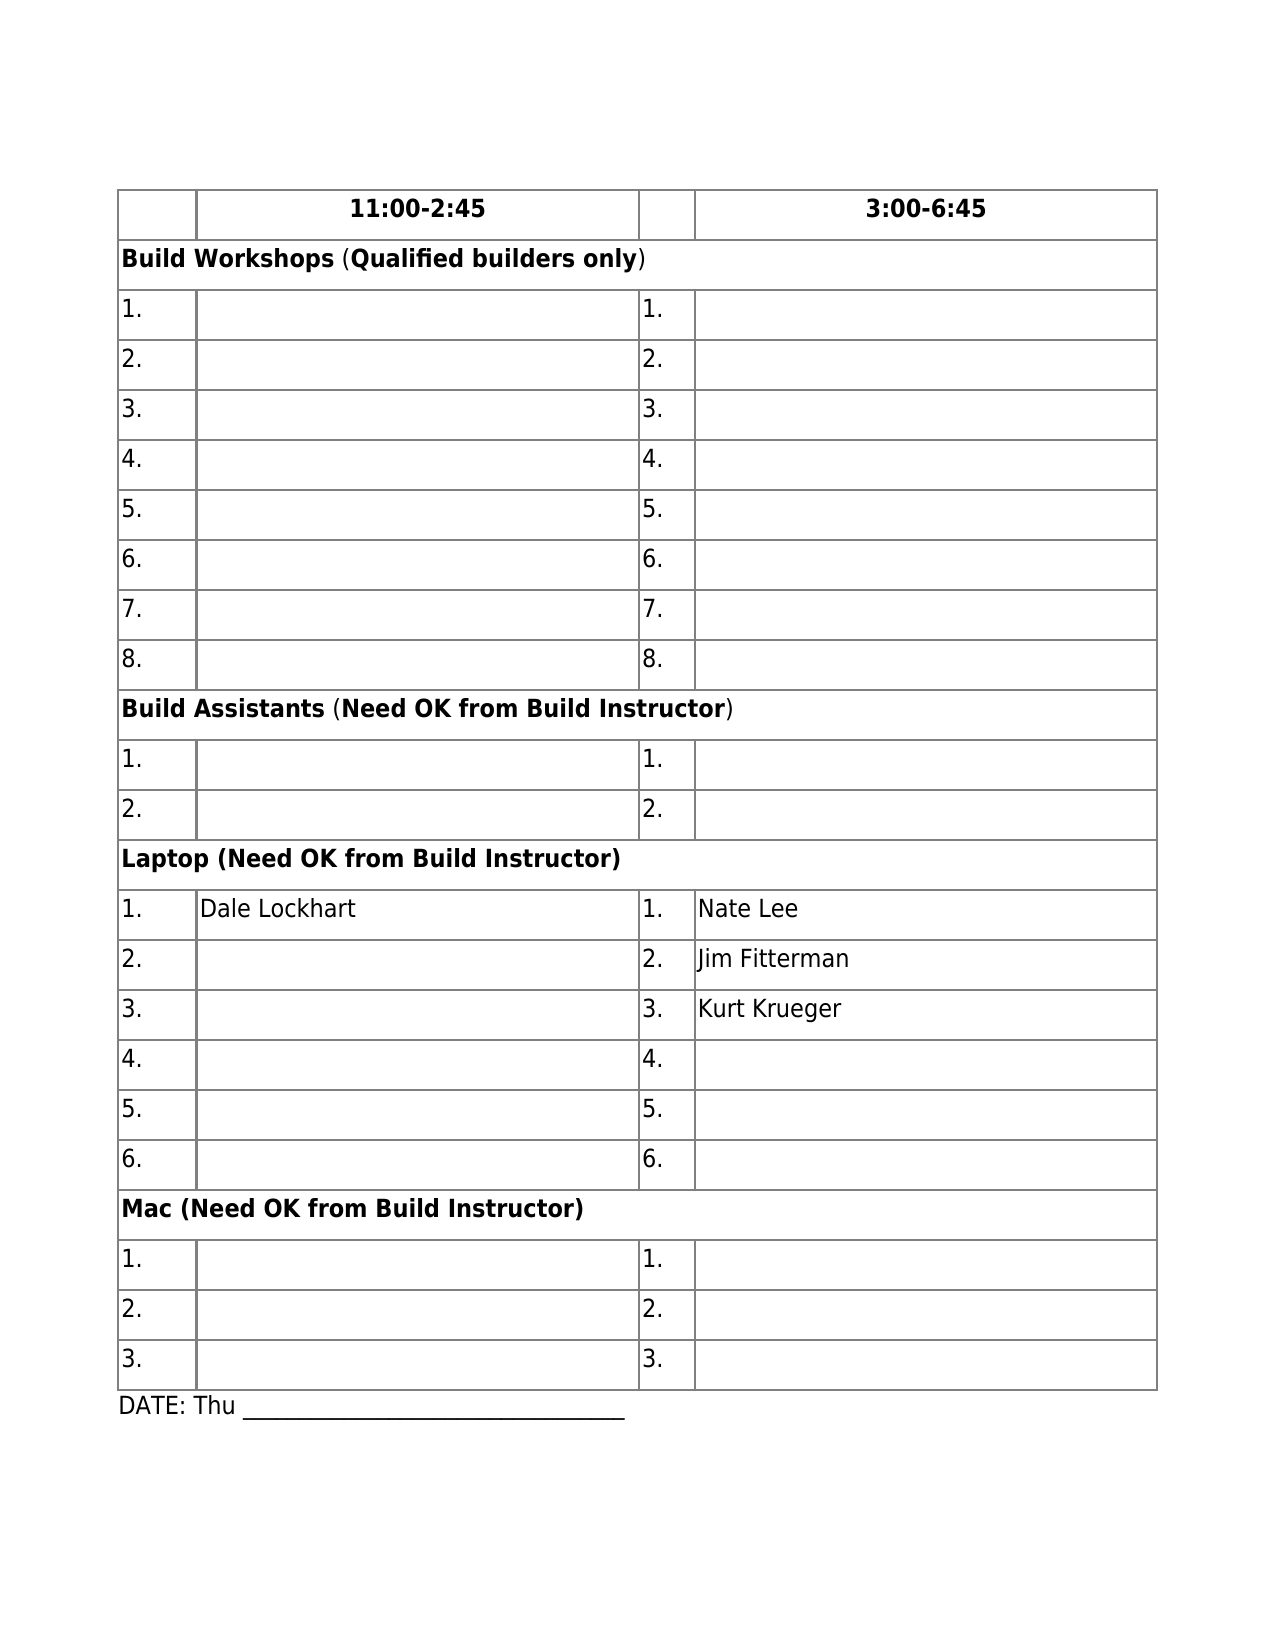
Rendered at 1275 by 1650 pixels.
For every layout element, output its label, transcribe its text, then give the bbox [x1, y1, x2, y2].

table_header 3:00-6:45 [696, 191, 1156, 239]
table_cell 1. [640, 741, 694, 789]
table_cell 1. [119, 1241, 195, 1289]
table_cell [198, 541, 638, 589]
text DATE: Thu __________________________________ [118, 1391, 1157, 1420]
table_cell 3. [119, 1341, 195, 1389]
table_cell Nate Lee [696, 891, 1156, 939]
table_header [119, 191, 195, 239]
table_cell Build Workshops (Qualified builders only) [119, 241, 1156, 289]
table_cell 5. [640, 491, 694, 539]
table_cell 7. [640, 591, 694, 639]
table_cell [198, 441, 638, 489]
table_cell 5. [119, 1091, 195, 1139]
table_cell [696, 341, 1156, 389]
table_header 11:00-2:45 [198, 191, 638, 239]
table_cell Laptop (Need OK from Build Instructor) [119, 841, 1156, 889]
table_cell [696, 1241, 1156, 1289]
table_cell [198, 391, 638, 439]
table_cell 1. [119, 741, 195, 789]
table_cell 3. [640, 391, 694, 439]
table_cell 4. [119, 441, 195, 489]
table_cell [198, 341, 638, 389]
table_cell 1. [640, 1241, 694, 1289]
table_cell 2. [640, 791, 694, 839]
table_cell [198, 641, 638, 689]
table_cell 3. [119, 991, 195, 1039]
table_cell Dale Lockhart [198, 891, 638, 939]
table_cell 8. [119, 641, 195, 689]
table_cell [696, 291, 1156, 339]
table_cell 1. [640, 891, 694, 939]
table_cell [198, 1241, 638, 1289]
table_cell 2. [119, 1291, 195, 1339]
table_cell [696, 1291, 1156, 1339]
table_cell [198, 491, 638, 539]
table_cell 4. [640, 441, 694, 489]
table_cell [198, 1041, 638, 1089]
table_cell Kurt Krueger [696, 991, 1156, 1039]
table_cell [198, 941, 638, 989]
table_cell [198, 791, 638, 839]
table_cell 1. [119, 891, 195, 939]
table_cell 1. [640, 291, 694, 339]
table_cell 7. [119, 591, 195, 639]
table_cell [198, 1141, 638, 1189]
table_cell [696, 791, 1156, 839]
table_cell [696, 641, 1156, 689]
table_cell [696, 541, 1156, 589]
table_cell [696, 1141, 1156, 1189]
table_cell [696, 1041, 1156, 1089]
table_cell [696, 491, 1156, 539]
table_cell 6. [640, 541, 694, 589]
table_cell [696, 441, 1156, 489]
table_cell 4. [640, 1041, 694, 1089]
table_cell [198, 291, 638, 339]
table_cell 2. [640, 341, 694, 389]
table_cell [696, 391, 1156, 439]
table_cell Build Assistants (Need OK from Build Instructor) [119, 691, 1156, 739]
table_cell 6. [119, 1141, 195, 1189]
table_header [640, 191, 694, 239]
table_cell [696, 1341, 1156, 1389]
table_cell 5. [640, 1091, 694, 1139]
table_cell 6. [640, 1141, 694, 1189]
table_cell 1. [119, 291, 195, 339]
table_cell 4. [119, 1041, 195, 1089]
table_cell [696, 591, 1156, 639]
table_cell [198, 591, 638, 639]
table_cell 6. [119, 541, 195, 589]
table_cell [696, 1091, 1156, 1139]
table_cell [198, 741, 638, 789]
table_cell [198, 991, 638, 1039]
table_cell 3. [119, 391, 195, 439]
table_cell [198, 1291, 638, 1339]
table_cell 2. [119, 791, 195, 839]
table_cell [696, 741, 1156, 789]
table_cell Mac (Need OK from Build Instructor) [119, 1191, 1156, 1239]
table_cell 2. [640, 1291, 694, 1339]
table_cell 2. [119, 941, 195, 989]
table_cell [198, 1091, 638, 1139]
table_cell [198, 1341, 638, 1389]
table_cell 2. [640, 941, 694, 989]
table_cell 3. [640, 991, 694, 1039]
table_cell 8. [640, 641, 694, 689]
table_cell 3. [640, 1341, 694, 1389]
table_cell Jim Fitterman [696, 941, 1156, 989]
table_cell 2. [119, 341, 195, 389]
table_cell 5. [119, 491, 195, 539]
